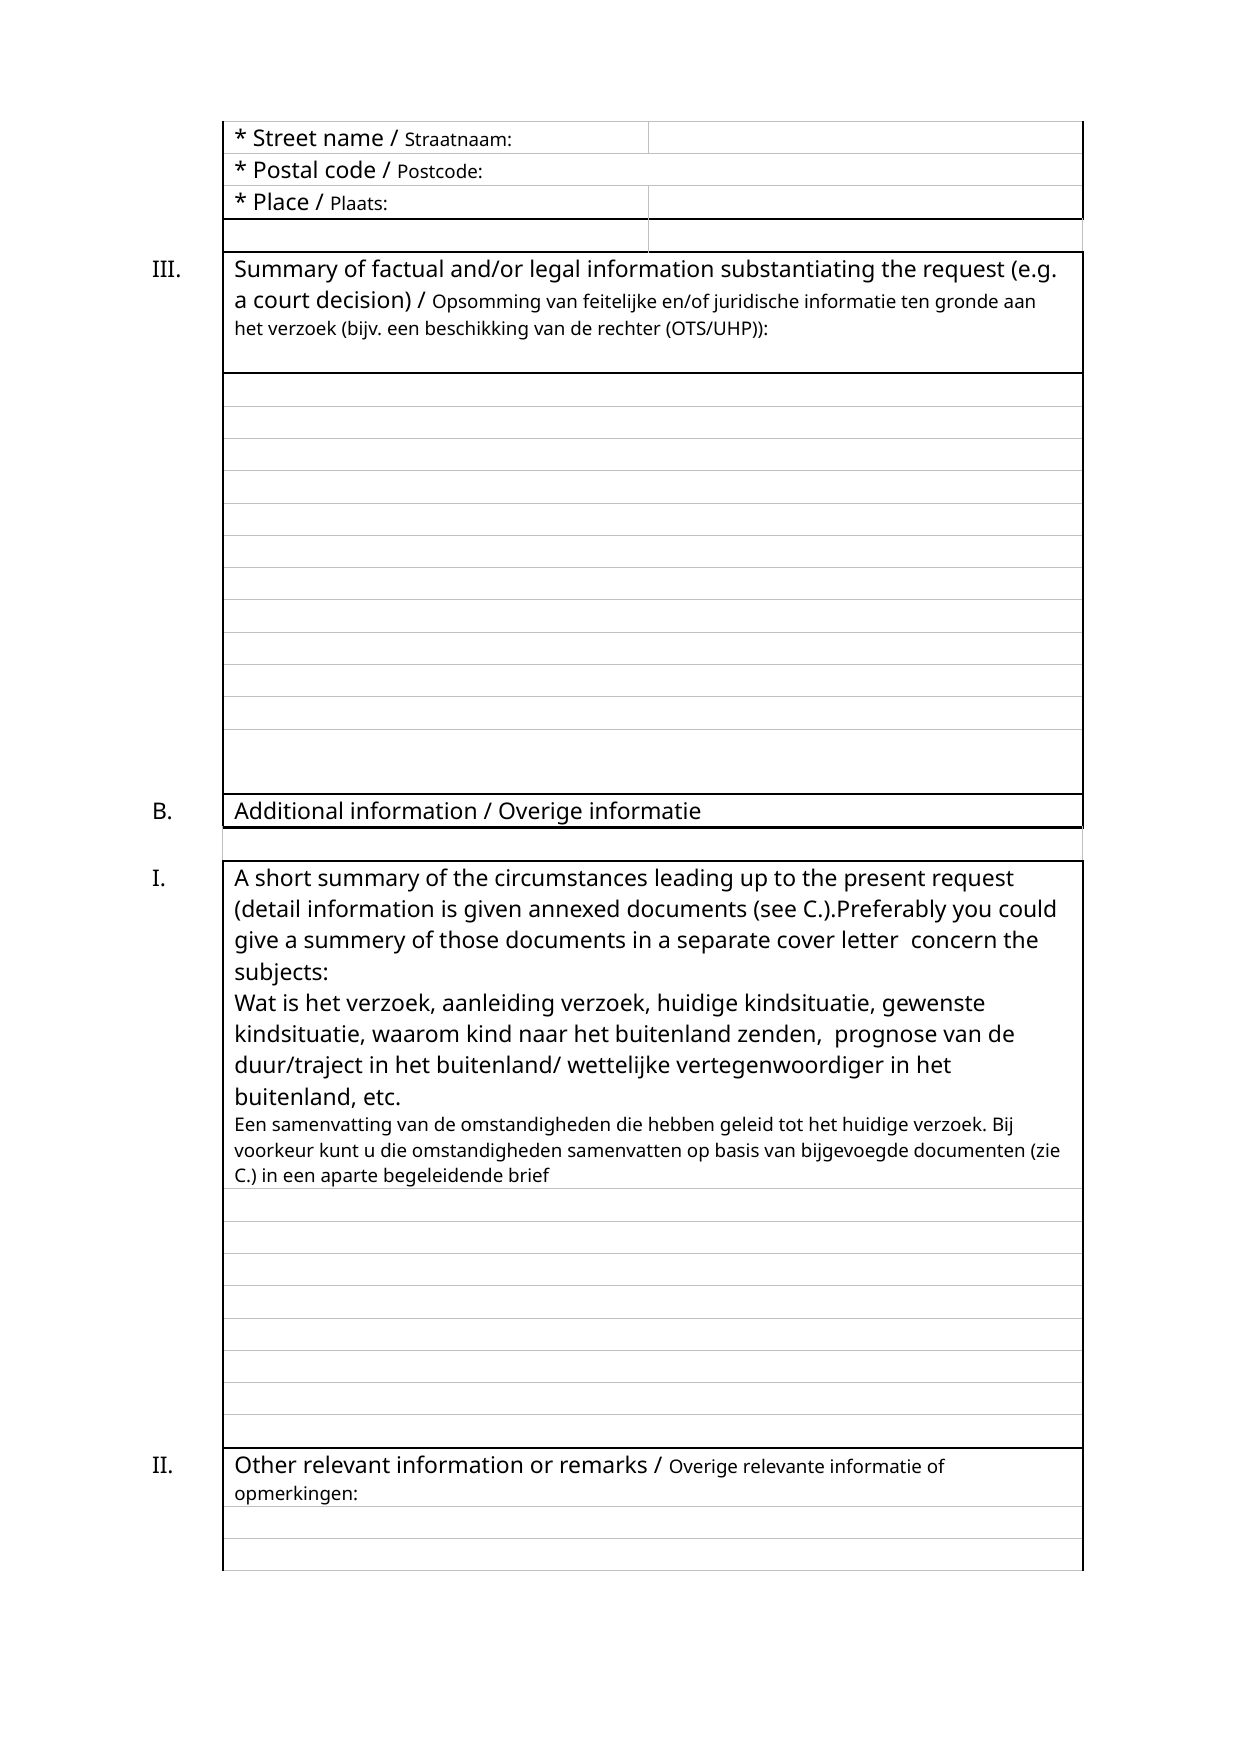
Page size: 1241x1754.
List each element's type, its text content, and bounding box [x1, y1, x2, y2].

table_cell [649, 122, 1082, 153]
table_cell [224, 504, 1082, 535]
table_cell [224, 536, 1082, 567]
table_cell [141, 1351, 222, 1382]
table_cell * Place / Plaats: [224, 186, 648, 217]
table_cell [141, 1383, 222, 1414]
table_cell III. [141, 252, 222, 372]
table_cell * Postal code / Postcode: [224, 154, 1082, 185]
table_cell [224, 761, 1082, 793]
table_cell [141, 471, 222, 502]
table_cell [141, 1319, 222, 1350]
table_cell [224, 1319, 1082, 1350]
table_cell [224, 1254, 1082, 1285]
table_cell [224, 730, 1082, 761]
table_cell [141, 1254, 222, 1285]
table_cell [141, 762, 222, 793]
table_cell [141, 407, 222, 438]
table_cell [224, 600, 1082, 632]
table_cell [224, 1539, 1082, 1570]
table_cell [141, 504, 222, 535]
table_cell [224, 1507, 1082, 1538]
table_cell [141, 730, 222, 761]
table_cell [141, 1222, 222, 1253]
table_cell [141, 568, 222, 599]
table_cell [141, 186, 222, 217]
table_cell [141, 697, 222, 728]
table_cell [141, 665, 222, 696]
table_cell [224, 1351, 1082, 1382]
table_cell [141, 122, 222, 153]
table_cell Other relevant information or remarks / Overige relevante informatie of opmerkingen: [224, 1449, 1082, 1506]
table_cell [223, 829, 1082, 860]
table_cell [224, 439, 1082, 470]
table_cell [224, 1189, 1082, 1221]
table_cell [224, 374, 1082, 406]
table_cell [141, 154, 222, 185]
table_cell [141, 373, 222, 406]
table_cell [141, 1507, 222, 1538]
table_cell [649, 186, 1082, 217]
table_cell [224, 568, 1082, 599]
table_cell [141, 1539, 222, 1570]
table_cell [141, 219, 222, 251]
table_cell [141, 828, 222, 860]
table_cell Summary of factual and/or legal information substantiating the request (e.g. a court decision) / Opsomming van feitelijke en/of juridische informatie ten gronde aan het verzoek (bijv. een beschikking van de rechter (OTS/UHP)): [224, 253, 1082, 372]
table_cell [649, 220, 1082, 251]
table_cell [141, 600, 222, 632]
table_cell [141, 633, 222, 664]
table_cell A short summary of the circumstances leading up to the present request (detail information is given annexed documents (see C.).Preferably you could give a summery of those documents in a separate cover letter concern the subjects: Wat is het verzoek, aanleiding verzoek, huidige kindsituatie, gewenste kindsituatie, waarom kind naar het buitenland zenden, prognose van de duur/traject in het buitenland/ wettelijke vertegenwoordiger in het buitenland, etc. Een samenvatting van de omstandigheden die hebben geleid tot het huidige verzoek. Bij voorkeur kunt u die omstandigheden samenvatten op basis van bijgevoegde documenten (zie C.) in een aparte begeleidende brief [224, 862, 1082, 1188]
table_cell [141, 439, 222, 470]
table_cell [224, 665, 1082, 696]
table_cell II. [141, 1448, 222, 1506]
table_cell [141, 1189, 222, 1221]
table_cell [141, 1286, 222, 1317]
table_cell I. [141, 861, 222, 1188]
table_cell [224, 1222, 1082, 1253]
table_cell [224, 697, 1082, 728]
table_cell [224, 1415, 1082, 1447]
table_cell [224, 633, 1082, 664]
table_cell [224, 407, 1082, 438]
table_cell [141, 536, 222, 567]
table_cell [224, 1286, 1082, 1317]
table_cell [224, 471, 1082, 502]
table_cell [141, 1415, 222, 1447]
table_cell * Street name / Straatnaam: [224, 122, 648, 153]
table_cell B. [141, 794, 222, 826]
table_cell [224, 220, 648, 251]
table_cell Additional information / Overige informatie [224, 795, 1082, 826]
table_cell [224, 1383, 1082, 1414]
